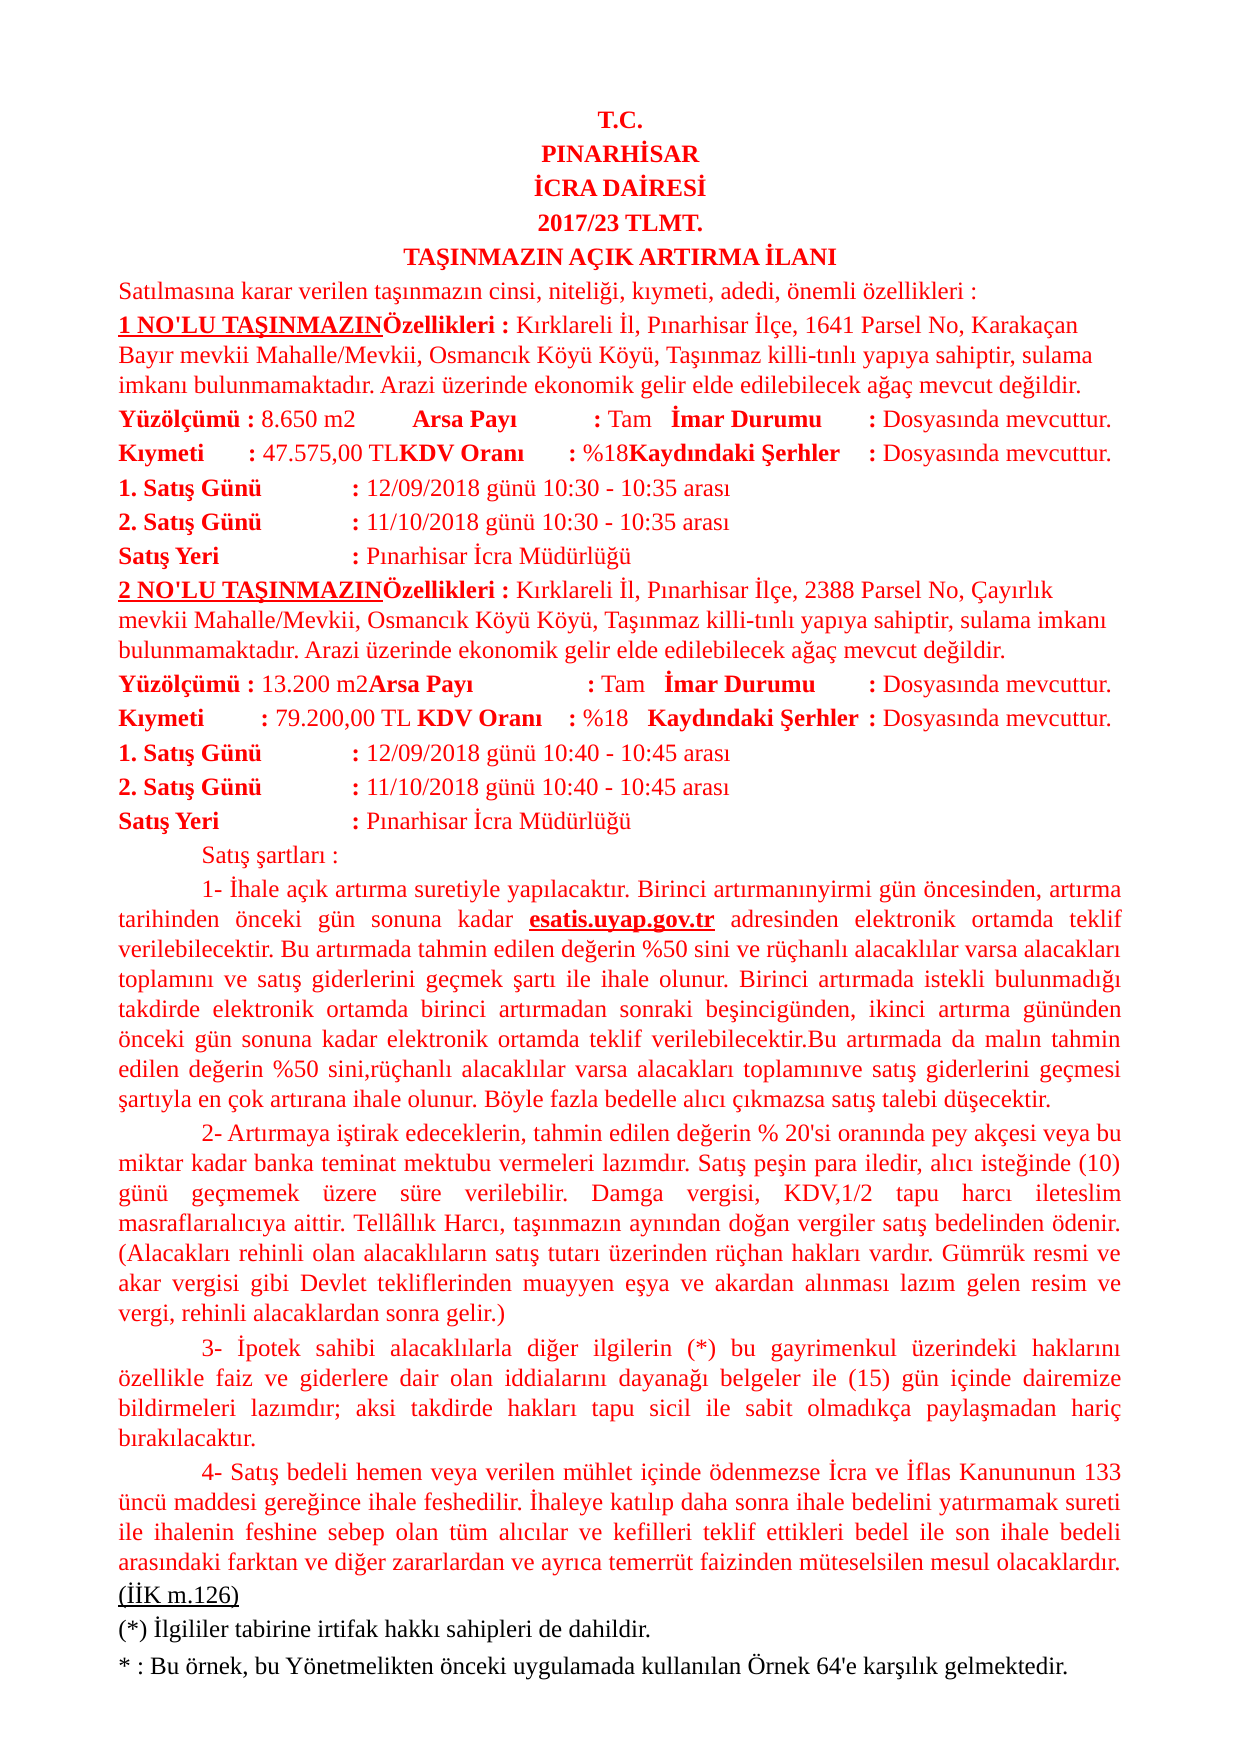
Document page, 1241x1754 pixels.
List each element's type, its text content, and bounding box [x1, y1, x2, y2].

text Satış şartları : [118, 839, 1122, 869]
text Satılmasına karar verilen taşınmazın cinsi, niteliği, kıymeti, adedi, önemli özellikleri : [118, 275, 1122, 305]
text 4- Satış bedeli hemen veya verilen mühlet içinde ödenmezse İcra ve İflas Kanununun 133 üncü maddesi gereğince ihale feshedilir. İhaleye katılıp daha sonra ihale bedelini yatırmamak sureti ile ihalenin feshine sebep olan tüm alıcılar ve kefilleri teklif ettikleri bedel ile son ihale bedeli arasındaki farktan ve diğer zararlardan ve ayrıca temerrüt faizinden müteselsilen mesul olacaklardır. [118, 1456, 1122, 1576]
text PINARHİSAR [118, 139, 1122, 169]
text 3- İpotek sahibi alacaklılarla diğer ilgilerin (*) bu gayrimenkul üzerindeki haklarını özellikle faiz ve giderlere dair olan iddialarını dayanağı belgeler ile (15) gün içinde dairemize bildirmeleri lazımdır; aksi takdirde hakları tapu sicil ile sabit olmadıkça paylaşmadan hariç bırakılacaktır. [118, 1332, 1122, 1452]
text 1- İhale açık artırma suretiyle yapılacaktır. Birinci artırmanınyirmi gün öncesinden, artırma tarihinden önceki gün sonuna kadar esatis.uyap.gov.tr adresinden elektronik ortamda teklif verilebilecektir. Bu artırmada tahmin edilen değerin %50 sini ve rüçhanlı alacaklılar varsa alacakları toplamını ve satış giderlerini geçmek şartı ile ihale olunur. Birinci artırmada istekli bulunmadığı takdirde elektronik ortamda birinci artırmadan sonraki beşincigünden, ikinci artırma gününden önceki gün sonuna kadar elektronik ortamda teklif verilebilecektir.Bu artırmada da malın tahmin edilen değerin %50 sini,rüçhanlı alacaklılar varsa alacakları toplamınıve satış giderlerini geçmesi şartıyla en çok artırana ihale olunur. Böyle fazla bedelle alıcı çıkmazsa satış talebi düşecektir. [118, 874, 1122, 1114]
text 1. Satış Günü : 12/09/2018 günü 10:30 - 10:35 arası [118, 472, 1122, 502]
text Kıymeti : 47.575,00 TLKDV Oranı : %18Kaydındaki Şerhler : Dosyasında mevcuttur. [118, 438, 1122, 468]
text Satış Yeri : Pınarhisar İcra Müdürlüğü [118, 540, 1122, 570]
text Yüzölçümü : 13.200 m2Arsa Payı : Tam İmar Durumu : Dosyasında mevcuttur. [118, 669, 1122, 699]
text Yüzölçümü : 8.650 m2 Arsa Payı : Tam İmar Durumu : Dosyasında mevcuttur. [118, 404, 1122, 434]
text 1. Satış Günü : 12/09/2018 günü 10:40 - 10:45 arası [118, 737, 1122, 767]
text 2- Artırmaya iştirak edeceklerin, tahmin edilen değerin % 20'si oranında pey akçesi veya bu miktar kadar banka teminat mektubu vermeleri lazımdır. Satış peşin para iledir, alıcı isteğinde (10) günü geçmemek üzere süre verilebilir. Damga vergisi, KDV,1/2 tapu harcı ileteslim masraflarıalıcıya aittir. Tellâllık Harcı, taşınmazın aynından doğan vergiler satış bedelinden ödenir. (Alacakları rehinli olan alacaklıların satış tutarı üzerinden rüçhan hakları vardır. Gümrük resmi ve akar vergisi gibi Devlet tekliflerinden muayyen eşya ve akardan alınması lazım gelen resim ve vergi, rehinli alacaklardan sonra gelir.) [118, 1118, 1122, 1328]
text TAŞINMAZIN AÇIK ARTIRMA İLANI [118, 241, 1122, 271]
text İCRA DAİRESİ [118, 173, 1122, 203]
text 2. Satış Günü : 11/10/2018 günü 10:30 - 10:35 arası [118, 506, 1122, 536]
text T.C. [118, 104, 1122, 134]
text Satış Yeri : Pınarhisar İcra Müdürlüğü [118, 805, 1122, 835]
text 2. Satış Günü : 11/10/2018 günü 10:40 - 10:45 arası [118, 771, 1122, 801]
text 1 NO'LU TAŞINMAZINÖzellikleri : Kırklareli İl, Pınarhisar İlçe, 1641 Parsel No, Karakaçan Bayır mevkii Mahalle/Mevkii, Osmancık Köyü Köyü, Taşınmaz killi-tınlı yapıya sahiptir, sulama imkanı bulunmamaktadır. Arazi üzerinde ekonomik gelir elde edilebilecek ağaç mevcut değildir. [118, 309, 1122, 399]
text 2017/23 TLMT. [118, 207, 1122, 237]
text 2 NO'LU TAŞINMAZINÖzellikleri : Kırklareli İl, Pınarhisar İlçe, 2388 Parsel No, Çayırlık mevkii Mahalle/Mevkii, Osmancık Köyü Köyü, Taşınmaz killi-tınlı yapıya sahiptir, sulama imkanı bulunmamaktadır. Arazi üzerinde ekonomik gelir elde edilebilecek ağaç mevcut değildir. [118, 574, 1122, 664]
text Kıymeti : 79.200,00 TL KDV Oranı : %18 Kaydındaki Şerhler : Dosyasında mevcuttur. [118, 703, 1122, 733]
